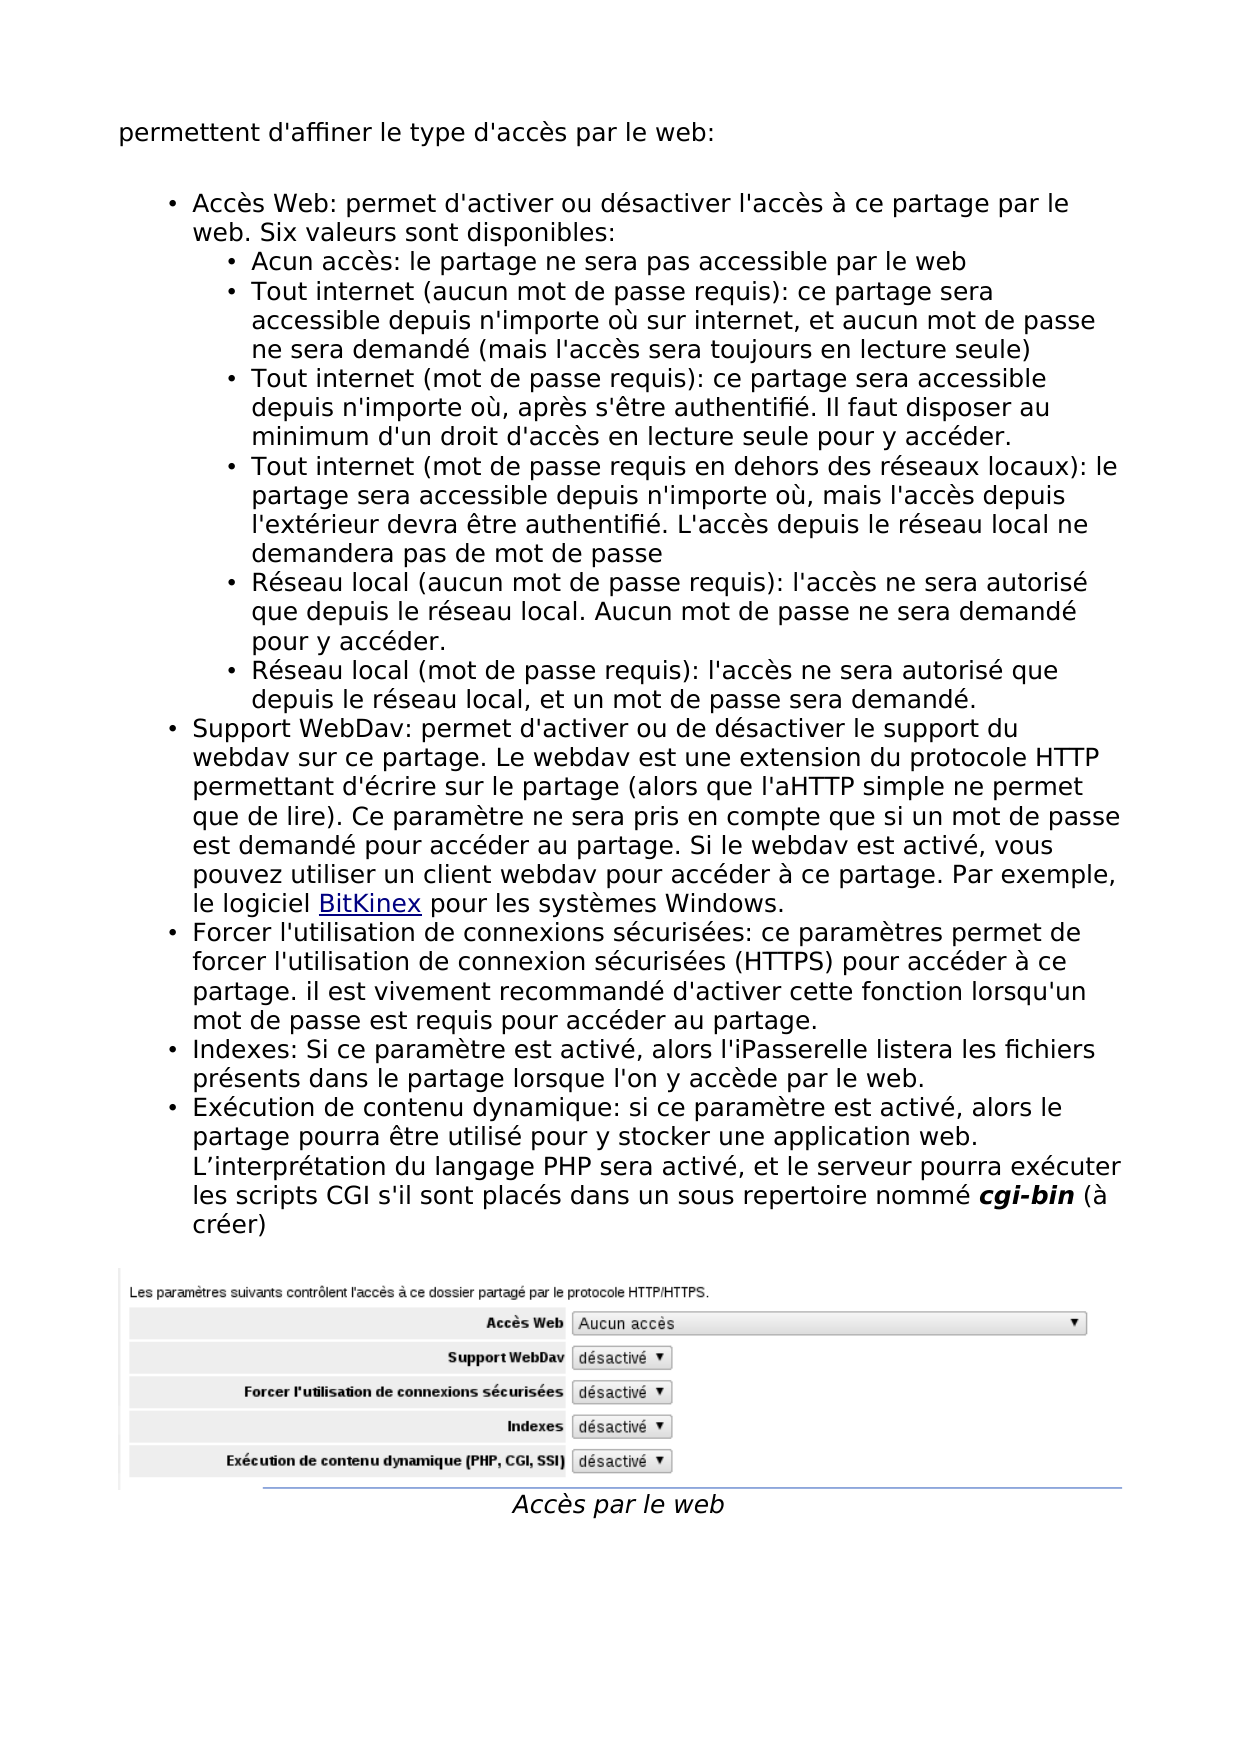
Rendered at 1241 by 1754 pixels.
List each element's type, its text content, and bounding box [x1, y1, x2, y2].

list Réseau local (mot de passe requis): l'accès ne sera autorisé que depuis le réseau local, et un mot de passe sera demandé. [236, 656, 1122, 714]
list Exécution de contenu dynamique: si ce paramètre est activé, alors le partage pourra être utilisé pour y stocker une application web. L’interprétation du langage PHP sera activé, et le serveur pourra exécuter les scripts CGI s'il sont placés dans un sous repertoire nommé cgi-bin (à créer) [177, 1093, 1122, 1239]
list Réseau local (aucun mot de passe requis): l'accès ne sera autorisé que depuis le réseau local. Aucun mot de passe ne sera demandé pour y accéder. [236, 568, 1122, 656]
text Accès par le web [118, 1490, 1122, 1519]
list Accès Web: permet d'activer ou désactiver l'accès à ce partage par le web. Six valeurs sont disponibles: [177, 189, 1122, 248]
list Acun accès: le partage ne sera pas accessible par le web [236, 248, 1122, 277]
list Tout internet (aucun mot de passe requis): ce partage sera accessible depuis n'importe où sur internet, et aucun mot de passe ne sera demandé (mais l'accès sera toujours en lecture seule) [236, 277, 1122, 364]
list Forcer l'utilisation de connexions sécurisées: ce paramètres permet de forcer l'utilisation de connexion sécurisées (HTTPS) pour accéder à ce partage. il est vivement recommandé d'activer cette fonction lorsqu'un mot de passe est requis pour accéder au partage. [177, 918, 1122, 1035]
list Tout internet (mot de passe requis): ce partage sera accessible depuis n'importe où, après s'être authentifié. Il faut disposer au minimum d'un droit d'accès en lecture seule pour y accéder. [236, 364, 1122, 452]
list Support WebDav: permet d'activer ou de désactiver le support du webdav sur ce partage. Le webdav est une extension du protocole HTTP permettant d'écrire sur le partage (alors que l'aHTTP simple ne permet que de lire). Ce paramètre ne sera pris en compte que si un mot de passe est demandé pour accéder au partage. Si le webdav est activé, vous pouvez utiliser un client webdav pour accéder à ce partage. Par exemple, le logiciel BitKinex pour les systèmes Windows. [177, 714, 1122, 918]
list Tout internet (mot de passe requis en dehors des réseaux locaux): le partage sera accessible depuis n'importe où, mais l'accès depuis l'extérieur devra être authentifié. L'accès depuis le réseau local ne demandera pas de mot de passe [236, 452, 1122, 568]
list Indexes: Si ce paramètre est activé, alors l'iPasserelle listera les fichiers présents dans le partage lorsque l'on y accède par le web. [177, 1035, 1122, 1093]
text permettent d'affiner le type d'accès par le web: [118, 118, 1122, 147]
picture [118, 1268, 1123, 1490]
